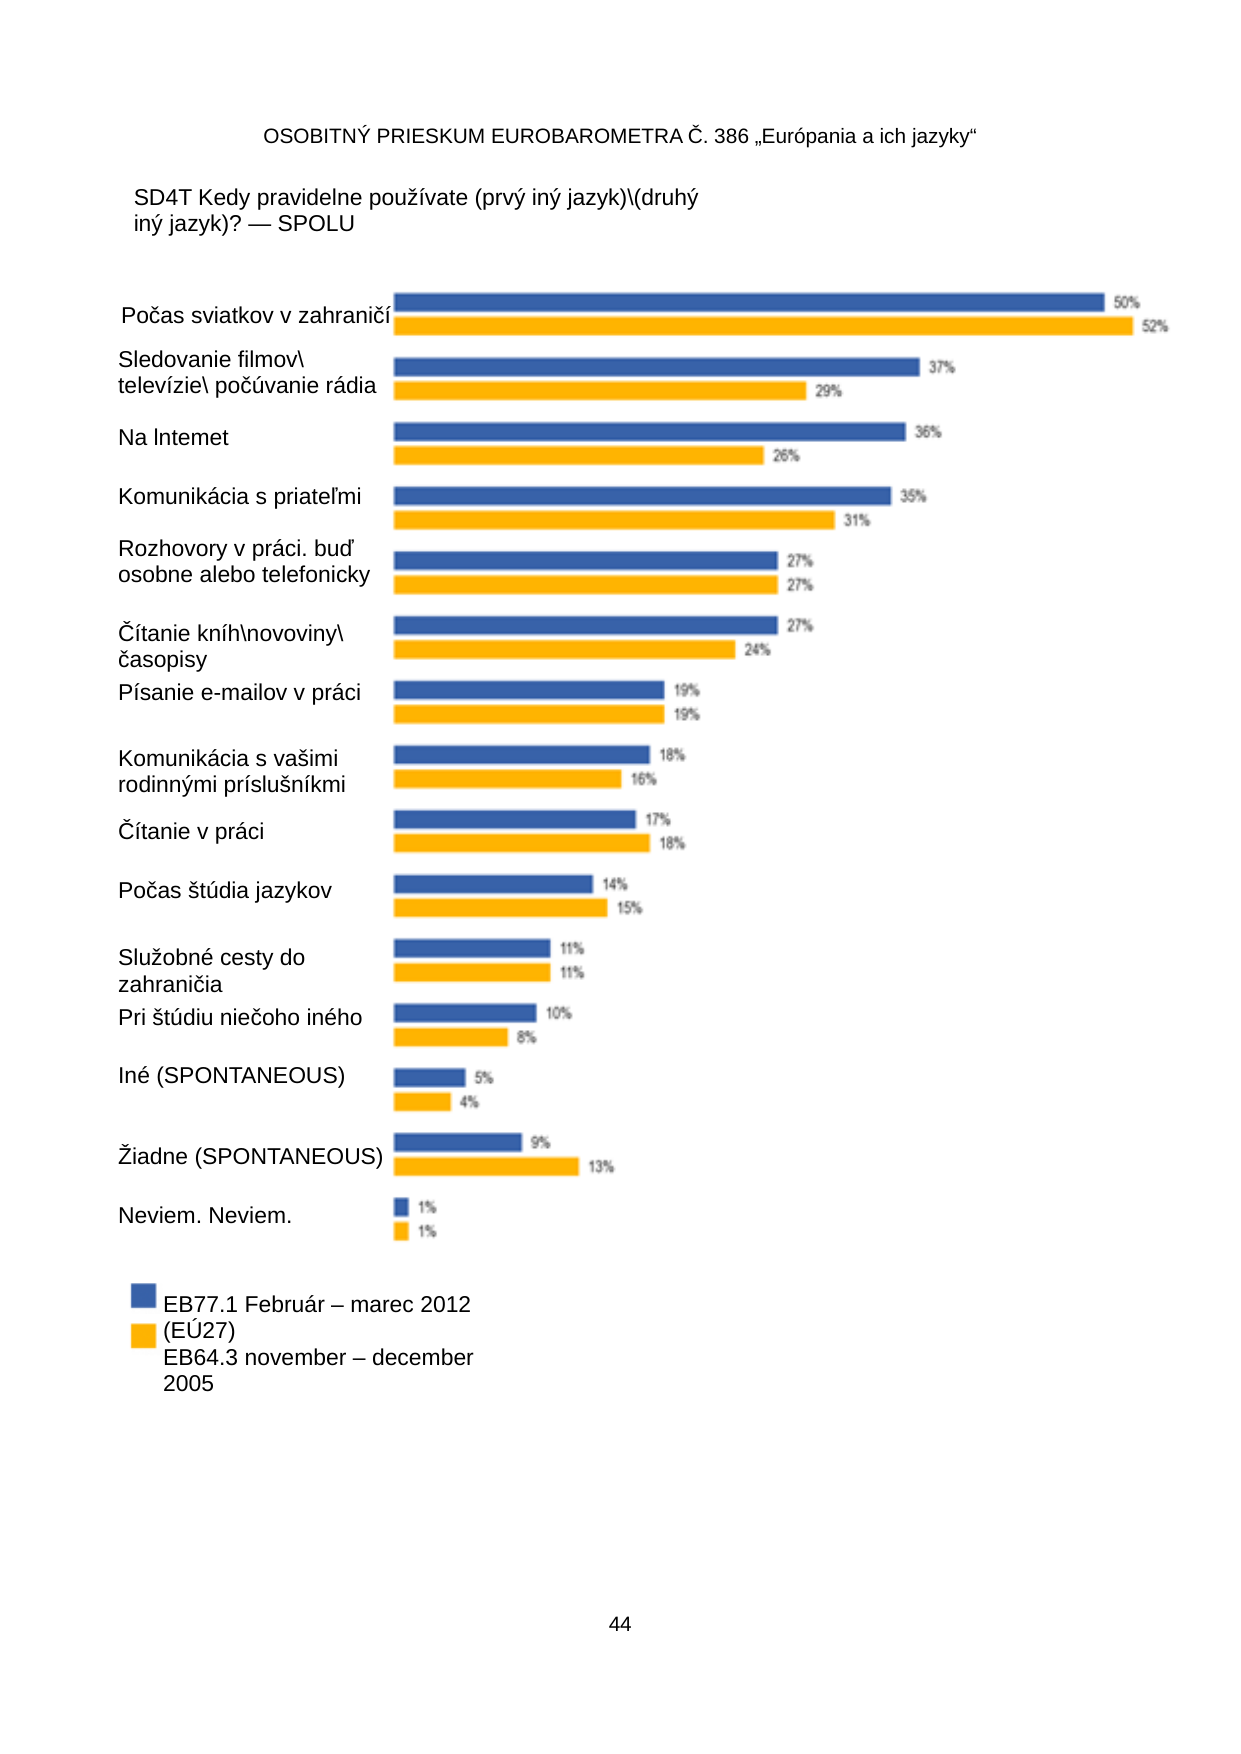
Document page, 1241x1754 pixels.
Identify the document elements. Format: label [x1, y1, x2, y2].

picture [118, 1275, 164, 1367]
picture [384, 279, 1180, 1247]
